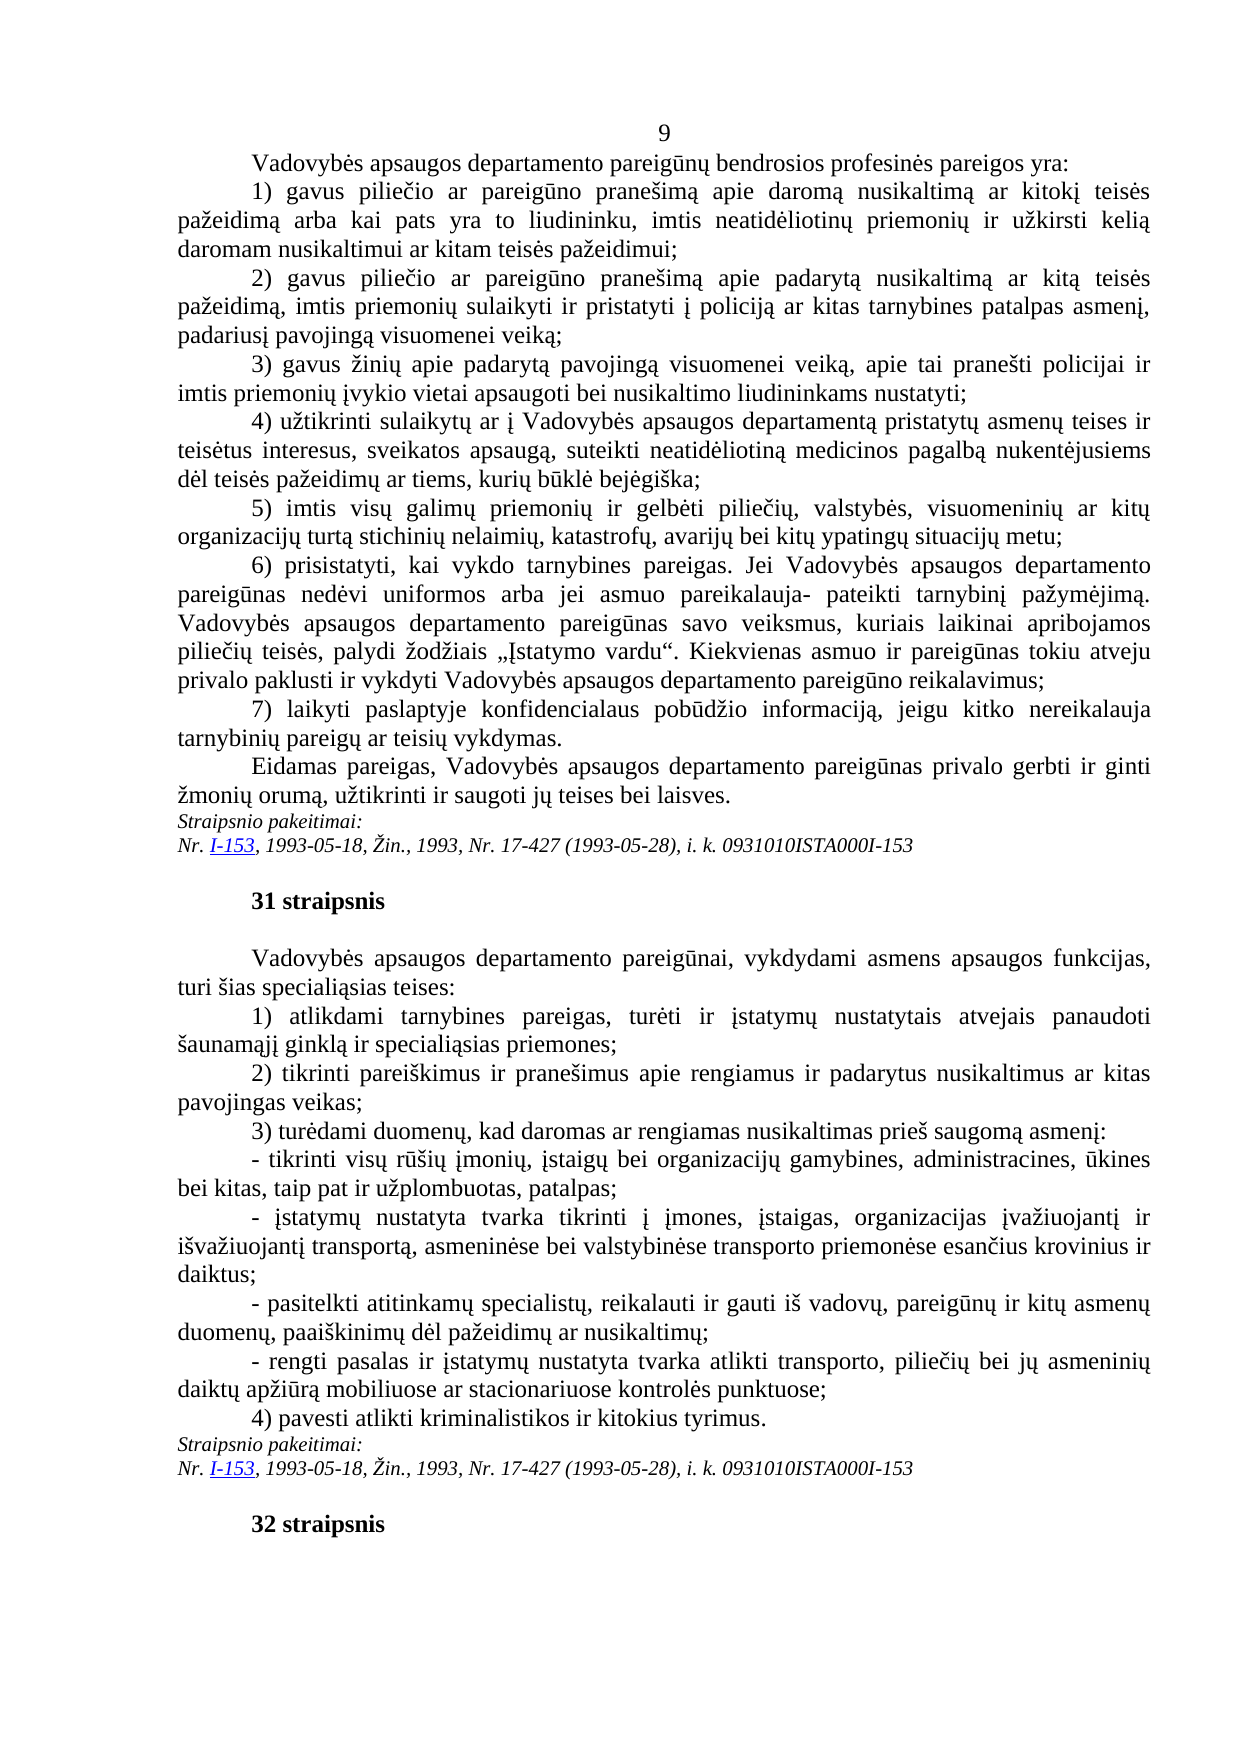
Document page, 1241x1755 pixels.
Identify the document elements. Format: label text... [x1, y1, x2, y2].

text 4) pavesti atlikti kriminalistikos ir kitokius tyrimus. [177, 1403, 1152, 1432]
text - tikrinti visų rūšių įmonių, įstaigų bei organizacijų gamybines, administracines, ūkines bei kitas, taip pat ir užplombuotas, patalpas; [177, 1144, 1152, 1202]
text 2) tikrinti pareiškimus ir pranešimus apie rengiamus ir padarytus nusikaltimus ar kitas pavojingas veikas; [177, 1058, 1152, 1116]
text 2) gavus piliečio ar pareigūno pranešimą apie padarytą nusikaltimą ar kitą teisės pažeidimą, imtis priemonių sulaikyti ir pristatyti į policiją ar kitas tarnybines patalpas asmenį, padariusį pavojingą visuomenei veiką; [177, 263, 1152, 349]
text - pasitelkti atitinkamų specialistų, reikalauti ir gauti iš vadovų, pareigūnų ir kitų asmenų duomenų, paaiškinimų dėl pažeidimų ar nusikaltimų; [177, 1288, 1152, 1346]
text 1) atlikdami tarnybines pareigas, turėti ir įstatymų nustatytais atvejais panaudoti šaunamąjį ginklą ir specialiąsias priemones; [177, 1001, 1152, 1058]
text 5) imtis visų galimų priemonių ir gelbėti piliečių, valstybės, visuomeninių ar kitų organizacijų turtą stichinių nelaimių, katastrofų, avarijų bei kitų ypatingų situacijų metu; [177, 493, 1152, 550]
text Straipsnio pakeitimai: [177, 809, 1152, 833]
text 6) prisistatyti, kai vykdo tarnybines pareigas. Jei Vadovybės apsaugos departamento pareigūnas nedėvi uniformos arba jei asmuo pareikalauja- pateikti tarnybinį pažymėjimą. Vadovybės apsaugos departamento pareigūnas savo veiksmus, kuriais laikinai apribojamos piliečių teisės, palydi žodžiais „Įstatymo vardu“. Kiekvienas asmuo ir pareigūnas tokiu atveju privalo paklusti ir vykdyti Vadovybės apsaugos departamento pareigūno reikalavimus; [177, 550, 1152, 694]
text 3) turėdami duomenų, kad daromas ar rengiamas nusikaltimas prieš saugomą asmenį: [177, 1116, 1152, 1144]
text Vadovybės apsaugos departamento pareigūnų bendrosios profesinės pareigos yra: [177, 148, 1152, 176]
text Straipsnio pakeitimai: [177, 1432, 1152, 1456]
text Nr. I-153, 1993-05-18, Žin., 1993, Nr. 17-427 (1993-05-28), i. k. 0931010ISTA000I-153 [177, 1456, 1152, 1480]
text 3) gavus žinių apie padarytą pavojingą visuomenei veiką, apie tai pranešti policijai ir imtis priemonių įvykio vietai apsaugoti bei nusikaltimo liudininkams nustatyti; [177, 349, 1152, 406]
text 32 straipsnis [177, 1509, 1152, 1538]
text Nr. I-153, 1993-05-18, Žin., 1993, Nr. 17-427 (1993-05-28), i. k. 0931010ISTA000I-153 [177, 833, 1152, 857]
text - rengti pasalas ir įstatymų nustatyta tvarka atlikti transporto, piliečių bei jų asmeninių daiktų apžiūrą mobiliuose ar stacionariuose kontrolės punktuose; [177, 1346, 1152, 1403]
text 4) užtikrinti sulaikytų ar į Vadovybės apsaugos departamentą pristatytų asmenų teises ir teisėtus interesus, sveikatos apsaugą, suteikti neatidėliotiną medicinos pagalbą nukentėjusiems dėl teisės pažeidimų ar tiems, kurių būklė bejėgiška; [177, 406, 1152, 493]
text Vadovybės apsaugos departamento pareigūnai, vykdydami asmens apsaugos funkcijas, turi šias specialiąsias teises: [177, 943, 1152, 1001]
text 1) gavus piliečio ar pareigūno pranešimą apie daromą nusikaltimą ar kitokį teisės pažeidimą arba kai pats yra to liudininku, imtis neatidėliotinų priemonių ir užkirsti kelią daromam nusikaltimui ar kitam teisės pažeidimui; [177, 176, 1152, 263]
text Eidamas pareigas, Vadovybės apsaugos departamento pareigūnas privalo gerbti ir ginti žmonių orumą, užtikrinti ir saugoti jų teises bei laisves. [177, 751, 1152, 809]
text - įstatymų nustatyta tvarka tikrinti į įmones, įstaigas, organizacijas įvažiuojantį ir išvažiuojantį transportą, asmeninėse bei valstybinėse transporto priemonėse esančius krovinius ir daiktus; [177, 1202, 1152, 1288]
text 7) laikyti paslaptyje konfidencialaus pobūdžio informaciją, jeigu kitko nereikalauja tarnybinių pareigų ar teisių vykdymas. [177, 694, 1152, 751]
text 31 straipsnis [177, 886, 1152, 914]
